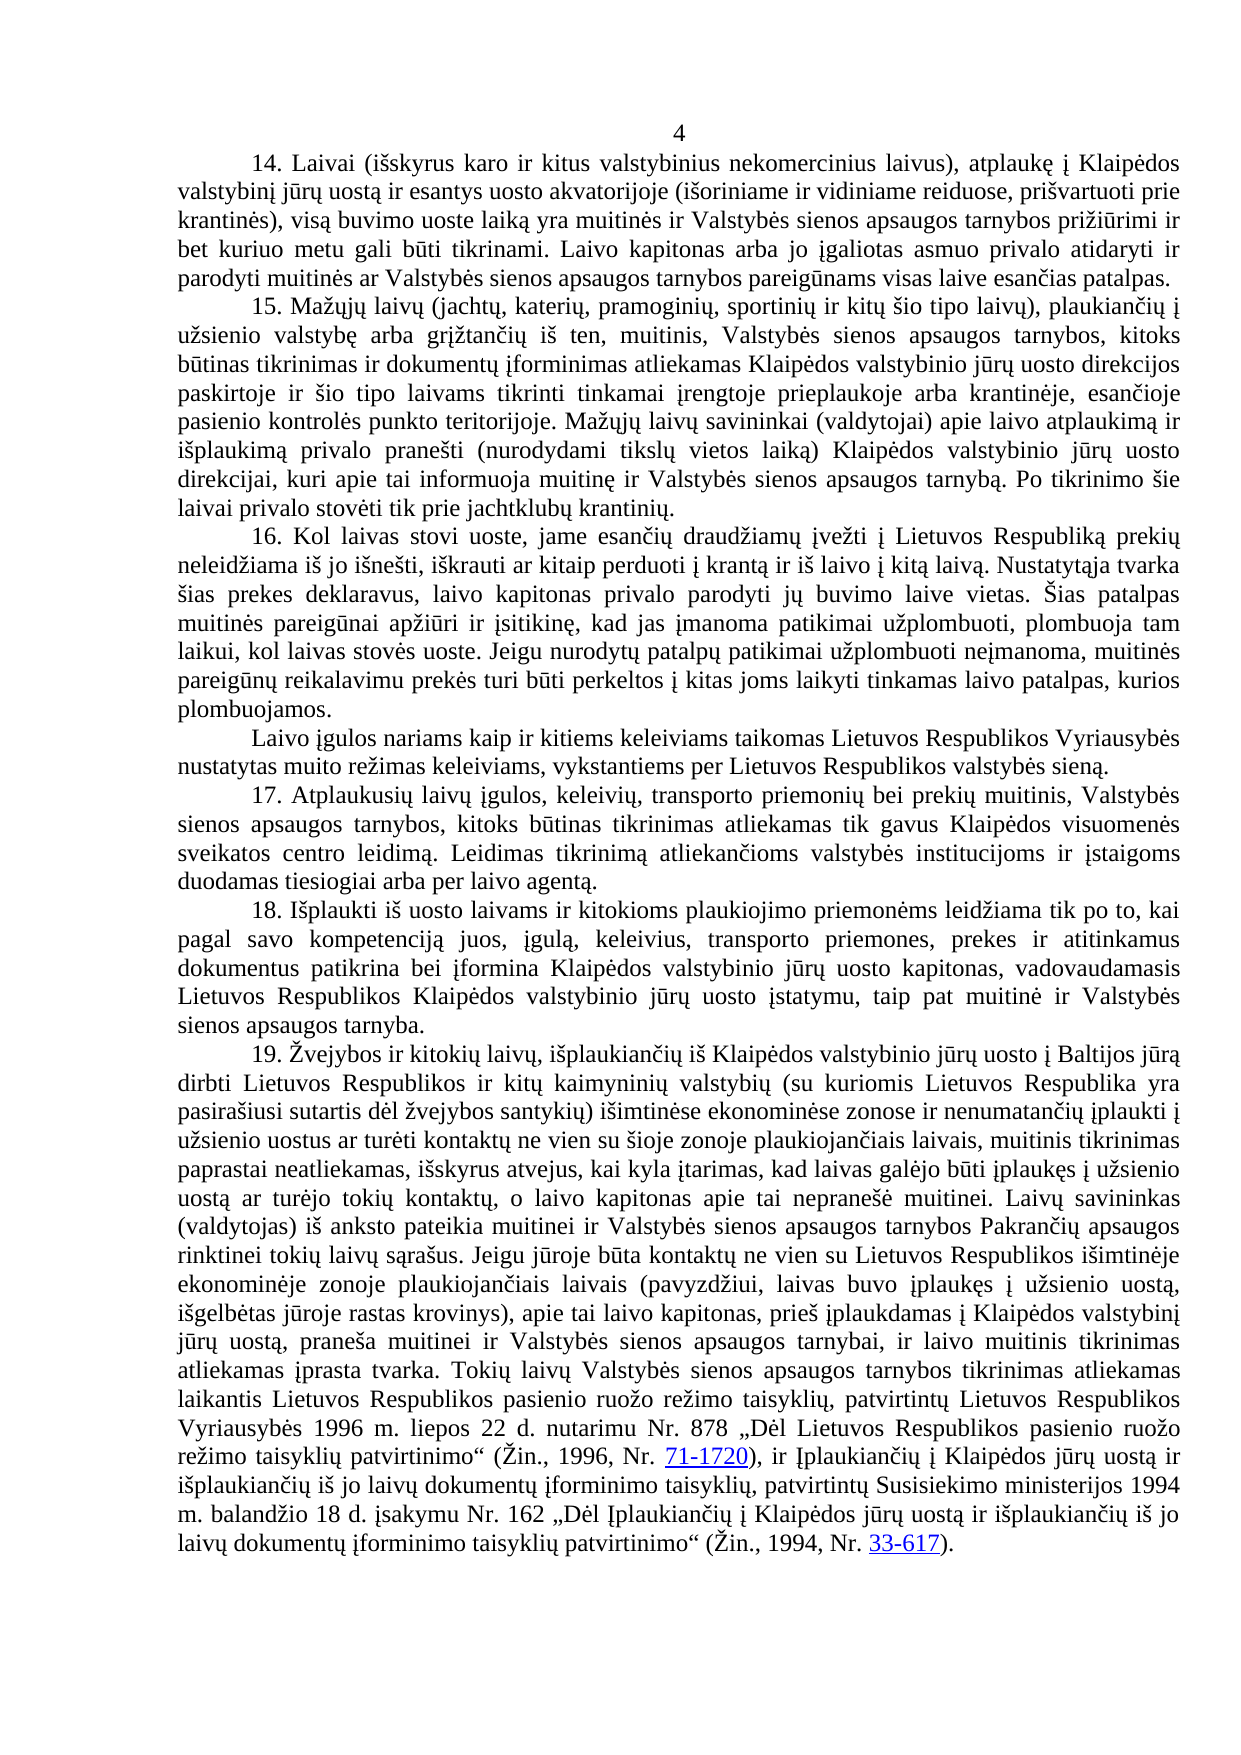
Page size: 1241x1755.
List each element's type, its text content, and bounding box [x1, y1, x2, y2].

text 15. Mažųjų laivų (jachtų, katerių, pramoginių, sportinių ir kitų šio tipo laivų), plaukiančių į užsienio valstybę arba grįžtančių iš ten, muitinis, Valstybės sienos apsaugos tarnybos, kitoks būtinas tikrinimas ir dokumentų įforminimas atliekamas Klaipėdos valstybinio jūrų uosto direkcijos paskirtoje ir šio tipo laivams tikrinti tinkamai įrengtoje prieplaukoje arba krantinėje, esančioje pasienio kontrolės punkto teritorijoje. Mažųjų laivų savininkai (valdytojai) apie laivo atplaukimą ir išplaukimą privalo pranešti (nurodydami tikslų vietos laiką) Klaipėdos valstybinio jūrų uosto direkcijai, kuri apie tai informuoja muitinę ir Valstybės sienos apsaugos tarnybą. Po tikrinimo šie laivai privalo stovėti tik prie jachtklubų krantinių. [177, 291, 1181, 521]
text 14. Laivai (išskyrus karo ir kitus valstybinius nekomercinius laivus), atplaukę į Klaipėdos valstybinį jūrų uostą ir esantys uosto akvatorijoje (išoriniame ir vidiniame reiduose, prišvartuoti prie krantinės), visą buvimo uoste laiką yra muitinės ir Valstybės sienos apsaugos tarnybos prižiūrimi ir bet kuriuo metu gali būti tikrinami. Laivo kapitonas arba jo įgaliotas asmuo privalo atidaryti ir parodyti muitinės ar Valstybės sienos apsaugos tarnybos pareigūnams visas laive esančias patalpas. [177, 148, 1181, 291]
text 17. Atplaukusių laivų įgulos, keleivių, transporto priemonių bei prekių muitinis, Valstybės sienos apsaugos tarnybos, kitoks būtinas tikrinimas atliekamas tik gavus Klaipėdos visuomenės sveikatos centro leidimą. Leidimas tikrinimą atliekančioms valstybės institucijoms ir įstaigoms duodamas tiesiogiai arba per laivo agentą. [177, 780, 1181, 895]
text 16. Kol laivas stovi uoste, jame esančių draudžiamų įvežti į Lietuvos Respubliką prekių neleidžiama iš jo išnešti, iškrauti ar kitaip perduoti į krantą ir iš laivo į kitą laivą. Nustatytąja tvarka šias prekes deklaravus, laivo kapitonas privalo parodyti jų buvimo laive vietas. Šias patalpas muitinės pareigūnai apžiūri ir įsitikinę, kad jas įmanoma patikimai užplombuoti, plombuoja tam laikui, kol laivas stovės uoste. Jeigu nurodytų patalpų patikimai užplombuoti neįmanoma, muitinės pareigūnų reikalavimu prekės turi būti perkeltos į kitas joms laikyti tinkamas laivo patalpas, kurios plombuojamos. [177, 521, 1181, 723]
text 19. Žvejybos ir kitokių laivų, išplaukiančių iš Klaipėdos valstybinio jūrų uosto į Baltijos jūrą dirbti Lietuvos Respublikos ir kitų kaimyninių valstybių (su kuriomis Lietuvos Respublika yra pasirašiusi sutartis dėl žvejybos santykių) išimtinėse ekonominėse zonose ir nenumatančių įplaukti į užsienio uostus ar turėti kontaktų ne vien su šioje zonoje plaukiojančiais laivais, muitinis tikrinimas paprastai neatliekamas, išskyrus atvejus, kai kyla įtarimas, kad laivas galėjo būti įplaukęs į užsienio uostą ar turėjo tokių kontaktų, o laivo kapitonas apie tai nepranešė muitinei. Laivų savininkas (valdytojas) iš anksto pateikia muitinei ir Valstybės sienos apsaugos tarnybos Pakrančių apsaugos rinktinei tokių laivų sąrašus. Jeigu jūroje būta kontaktų ne vien su Lietuvos Respublikos išimtinėje ekonominėje zonoje plaukiojančiais laivais (pavyzdžiui, laivas buvo įplaukęs į užsienio uostą, išgelbėtas jūroje rastas krovinys), apie tai laivo kapitonas, prieš įplaukdamas į Klaipėdos valstybinį jūrų uostą, praneša muitinei ir Valstybės sienos apsaugos tarnybai, ir laivo muitinis tikrinimas atliekamas įprasta tvarka. Tokių laivų Valstybės sienos apsaugos tarnybos tikrinimas atliekamas laikantis Lietuvos Respublikos pasienio ruožo režimo taisyklių, patvirtintų Lietuvos Respublikos Vyriausybės 1996 m. liepos 22 d. nutarimu Nr. 878 „Dėl Lietuvos Respublikos pasienio ruožo režimo taisyklių patvirtinimo“ (Žin., 1996, Nr. 71-1720), ir Įplaukiančių į Klaipėdos jūrų uostą ir išplaukiančių iš jo laivų dokumentų įforminimo taisyklių, patvirtintų Susisiekimo ministerijos 1994 m. balandžio 18 d. įsakymu Nr. 162 „Dėl Įplaukiančių į Klaipėdos jūrų uostą ir išplaukiančių iš jo laivų dokumentų įforminimo taisyklių patvirtinimo“ (Žin., 1994, Nr. 33-617). [177, 1039, 1181, 1556]
text Laivo įgulos nariams kaip ir kitiems keleiviams taikomas Lietuvos Respublikos Vyriausybės nustatytas muito režimas keleiviams, vykstantiems per Lietuvos Respublikos valstybės sieną. [177, 723, 1181, 780]
text 18. Išplaukti iš uosto laivams ir kitokioms plaukiojimo priemonėms leidžiama tik po to, kai pagal savo kompetenciją juos, įgulą, keleivius, transporto priemones, prekes ir atitinkamus dokumentus patikrina bei įformina Klaipėdos valstybinio jūrų uosto kapitonas, vadovaudamasis Lietuvos Respublikos Klaipėdos valstybinio jūrų uosto įstatymu, taip pat muitinė ir Valstybės sienos apsaugos tarnyba. [177, 895, 1181, 1039]
